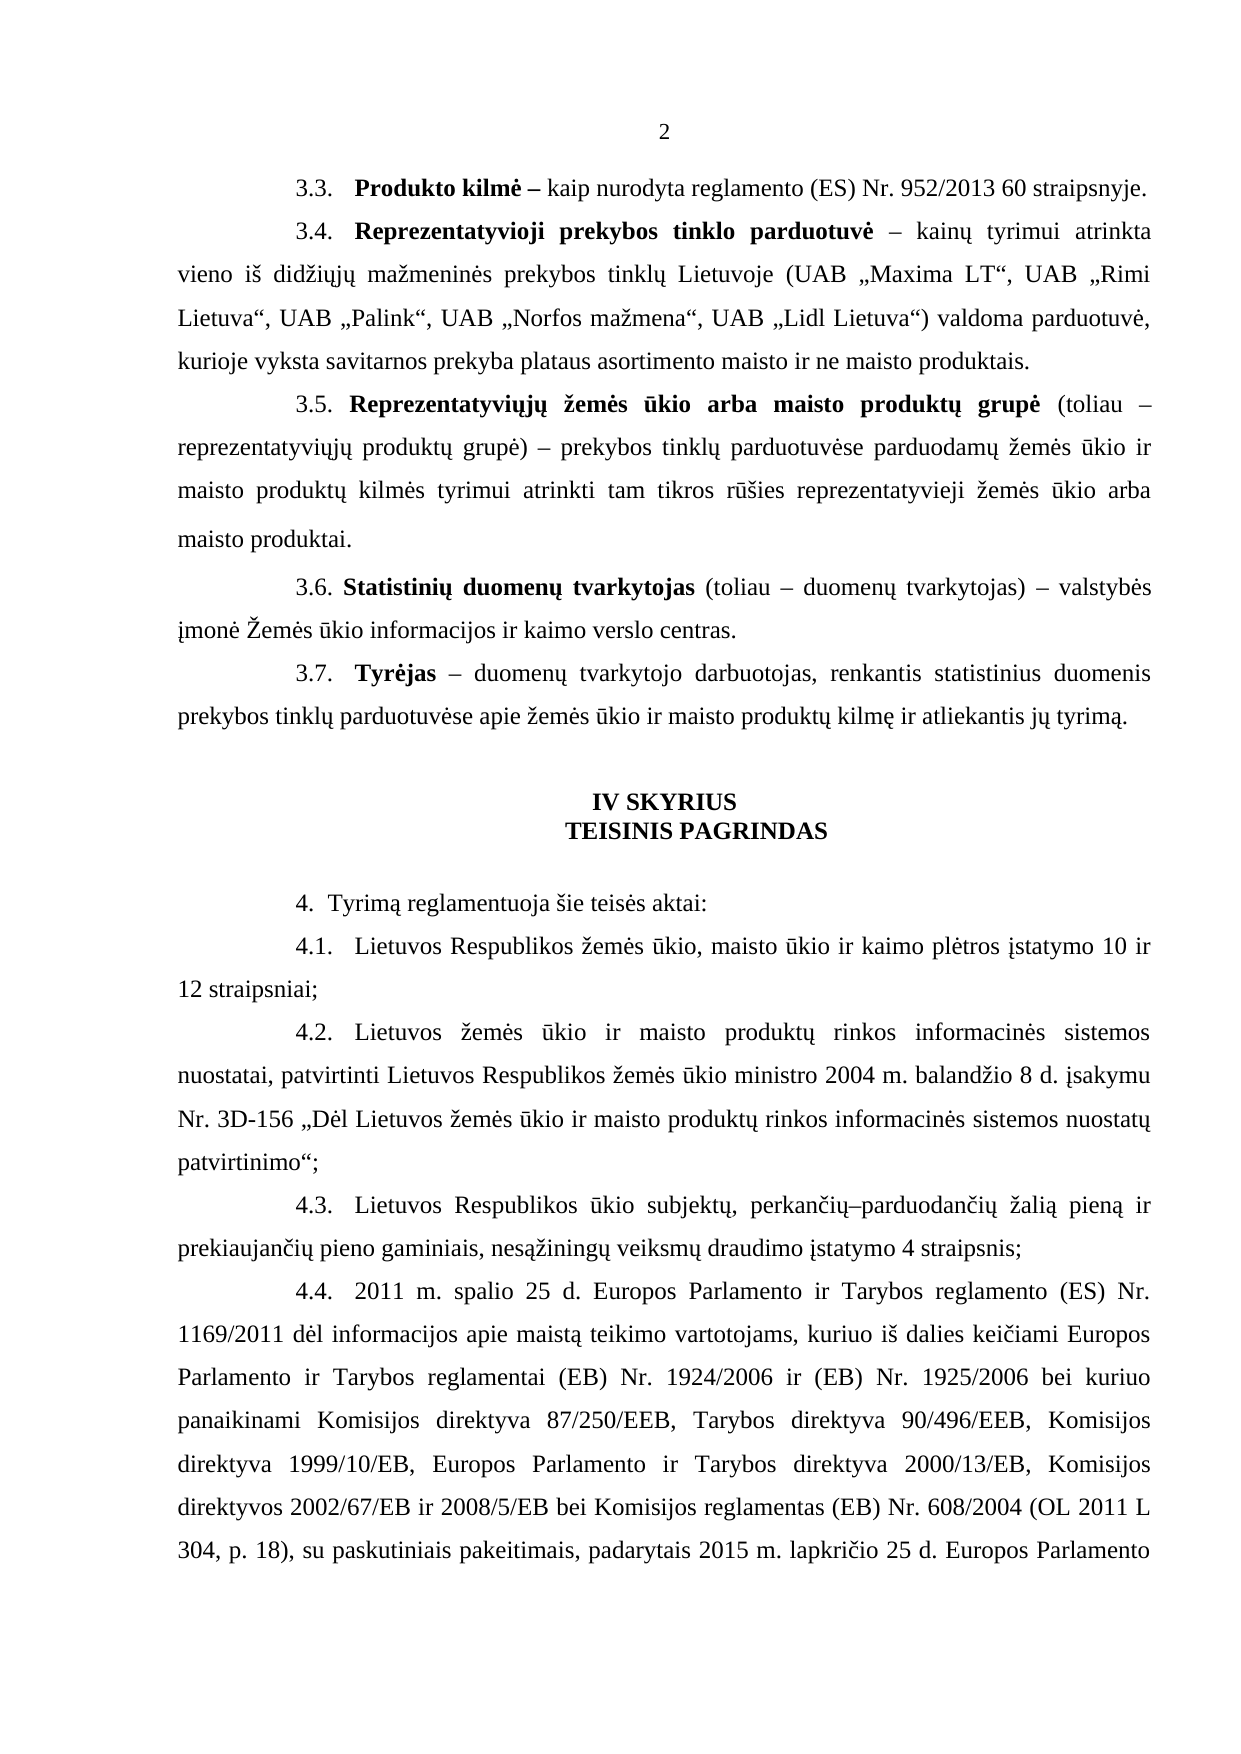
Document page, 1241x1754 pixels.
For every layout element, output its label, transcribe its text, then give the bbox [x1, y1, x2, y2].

text 3.7. Tyrėjas – duomenų tvarkytojo darbuotojas, renkantis statistinius duomenis prekybos tinklų parduotuvėse apie žemės ūkio ir maisto produktų kilmę ir atliekantis jų tyrimą. [177, 658, 1152, 730]
text 4.3. Lietuvos Respublikos ūkio subjektų, perkančių–parduodančių žalią pieną ir prekiaujančių pieno gaminiais, nesąžiningų veiksmų draudimo įstatymo 4 straipsnis; [177, 1190, 1152, 1262]
text 3.3. Produkto kilmė – kaip nurodyta reglamento (ES) Nr. 952/2013 60 straipsnyje. [177, 173, 1152, 202]
text 3.4. Reprezentatyvioji prekybos tinklo parduotuvė – kainų tyrimui atrinkta vieno iš didžiųjų mažmeninės prekybos tinklų Lietuvoje (UAB „Maxima LT“, UAB „Rimi Lietuva“, UAB „Palink“, UAB „Norfos mažmena“, UAB „Lidl Lietuva“) valdoma parduotuvė, kurioje vyksta savitarnos prekyba plataus asortimento maisto ir ne maisto produktais. [177, 216, 1152, 374]
text IV SKYRIUS [177, 787, 1152, 816]
text TEISINIS PAGRINDAS [177, 816, 1215, 845]
text 4.2. Lietuvos žemės ūkio ir maisto produktų rinkos informacinės sistemos nuostatai, patvirtinti Lietuvos Respublikos žemės ūkio ministro 2004 m. balandžio 8 d. įsakymu Nr. 3D-156 „Dėl Lietuvos žemės ūkio ir maisto produktų rinkos informacinės sistemos nuostatų patvirtinimo“; [177, 1017, 1152, 1176]
text 3.6. Statistinių duomenų tvarkytojas (toliau – duomenų tvarkytojas) – valstybės įmonė Žemės ūkio informacijos ir kaimo verslo centras. [177, 572, 1152, 644]
text 4.1. Lietuvos Respublikos žemės ūkio, maisto ūkio ir kaimo plėtros įstatymo 10 ir 12 straipsniai; [177, 931, 1152, 1003]
text 4.4. 2011 m. spalio 25 d. Europos Parlamento ir Tarybos reglamento (ES) Nr. 1169/2011 dėl informacijos apie maistą teikimo vartotojams, kuriuo iš dalies keičiami Europos Parlamento ir Tarybos reglamentai (EB) Nr. 1924/2006 ir (EB) Nr. 1925/2006 bei kuriuo panaikinami Komisijos direktyva 87/250/EEB, Tarybos direktyva 90/496/EEB, Komisijos direktyva 1999/10/EB, Europos Parlamento ir Tarybos direktyva 2000/13/EB, Komisijos direktyvos 2002/67/EB ir 2008/5/EB bei Komisijos reglamentas (EB) Nr. 608/2004 (OL 2011 L 304, p. 18), su paskutiniais pakeitimais, padarytais 2015 m. lapkričio 25 d. Europos Parlamento [177, 1276, 1152, 1564]
text 4. Tyrimą reglamentuoja šie teisės aktai: [177, 888, 1152, 917]
text 3.5. Reprezentatyviųjų žemės ūkio arba maisto produktų grupė (toliau – reprezentatyviųjų produktų grupė) – prekybos tinklų parduotuvėse parduodamų žemės ūkio ir maisto produktų kilmės tyrimui atrinkti tam tikros rūšies reprezentatyvieji žemės ūkio arba maisto produktai. [177, 389, 1152, 555]
